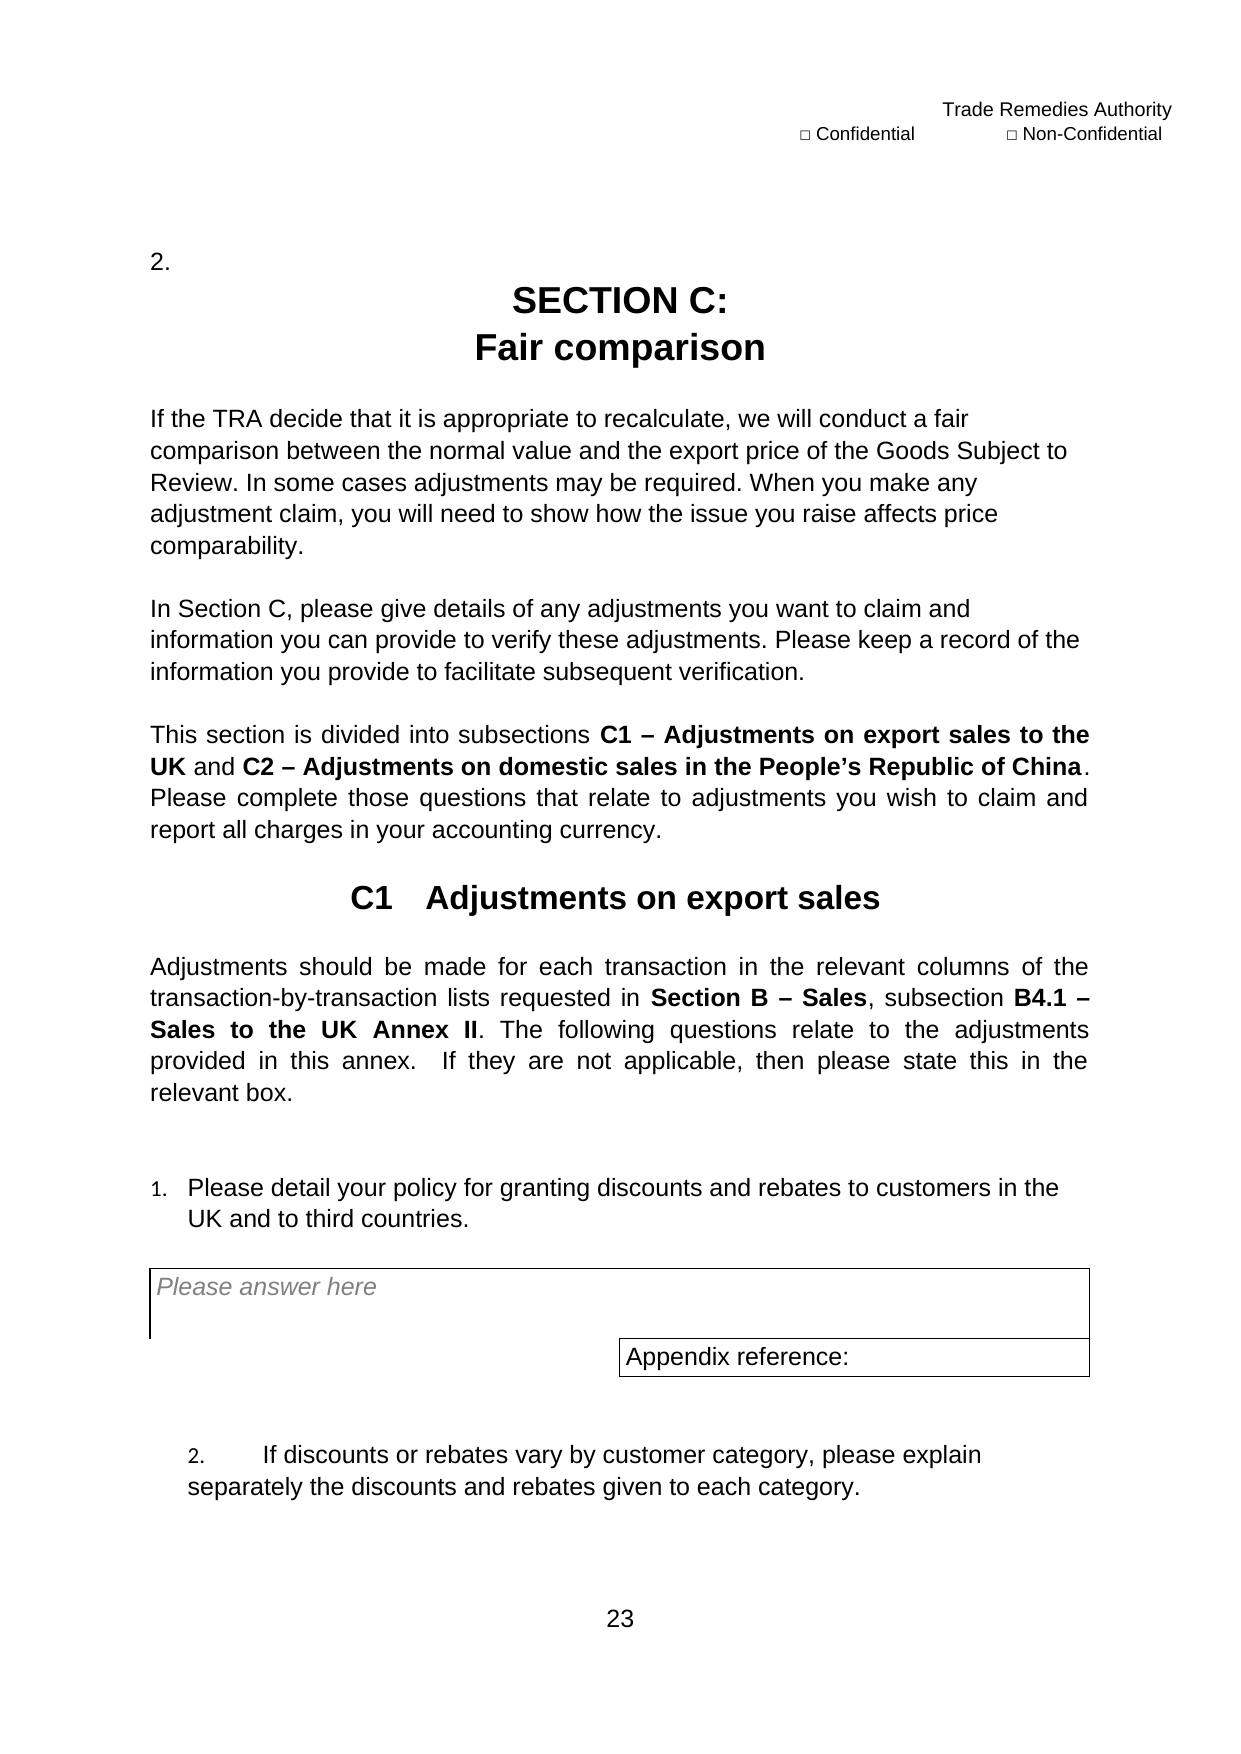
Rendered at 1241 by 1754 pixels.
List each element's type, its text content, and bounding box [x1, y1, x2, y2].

subtitle C1 Adjustments on export sales [150, 878, 1090, 916]
list Please detail your policy for granting discounts and rebates to customers in the UK and to third countries. [150, 1172, 1090, 1233]
text Adjustments should be made for each transaction in the relevant columns of the transaction-by-transaction lists requested in Section B – Sales, subsection B4.1 – Sales to the UK Annex II. The following questions relate to the adjustments provided in this annex. If they are not applicable, then please state this in the relevant box. [150, 952, 1090, 1107]
list If discounts or rebates vary by customer category, please explain separately the discounts and rebates given to each category. [187, 1440, 1090, 1501]
table_header Please answer here [151, 1269, 1089, 1338]
table_cell [150, 1339, 619, 1376]
subtitle SECTION C: Fair comparison [150, 278, 1090, 368]
text If the TRA decide that it is appropriate to recalculate, we will conduct a fair comparison between the normal value and the export price of the Goods Subject to Review. In some cases adjustments may be required. When you make any adjustment claim, you will need to show how the issue you raise affects price comparability. [150, 404, 1090, 559]
text This section is divided into subsections C1 – Adjustments on export sales to the UK and C2 – Adjustments on domestic sales in the People’s Republic of China. Please complete those questions that relate to adjustments you wish to claim and report all charges in your accounting currency. [150, 720, 1090, 843]
table_cell Appendix reference: [620, 1339, 1089, 1376]
text In Section C, please give details of any adjustments you want to claim and information you can provide to verify these adjustments. Please keep a record of the information you provide to facilitate subsequent verification. [150, 594, 1090, 686]
